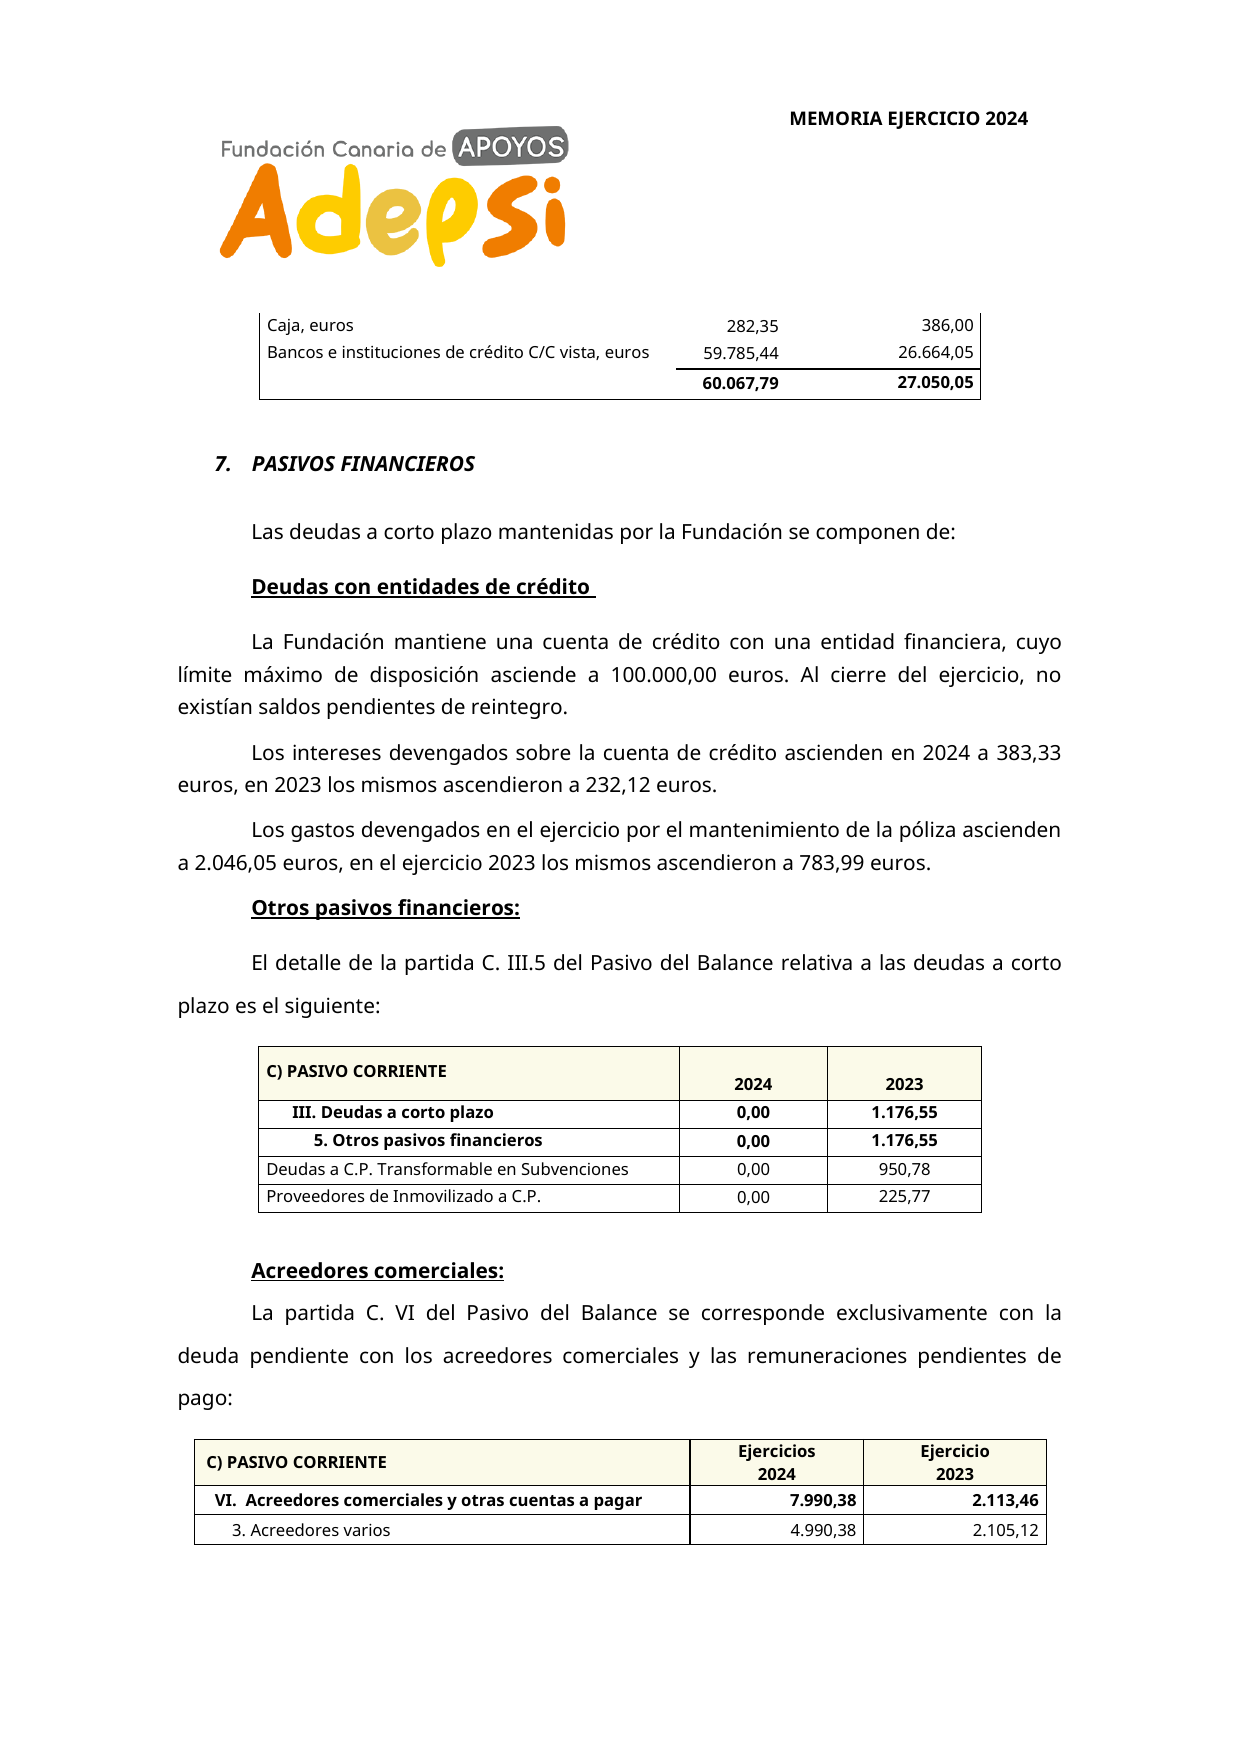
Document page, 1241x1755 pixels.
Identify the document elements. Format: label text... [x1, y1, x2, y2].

table_cell 4.990,38 [691, 1515, 863, 1544]
table_cell 0,00 [680, 1157, 827, 1184]
table_header 2023 [828, 1047, 981, 1100]
text Los intereses devengados sobre la cuenta de crédito ascienden en 2024 a 383,33 euros, en 2023 los mismos ascendieron a 232,12 euros. [177, 738, 1063, 799]
table_cell 1.176,55 [828, 1101, 981, 1128]
table_cell 1.176,55 [828, 1129, 981, 1156]
table_cell 0,00 [680, 1101, 827, 1128]
list PASIVOS FINANCIEROS [214, 449, 1063, 478]
table_cell 59.785,44 [676, 341, 786, 368]
table_cell 0,00 [680, 1129, 827, 1156]
table_cell [260, 368, 676, 398]
table_cell 0,00 [680, 1185, 827, 1212]
text Otros pasivos financieros: [177, 893, 1063, 921]
table_cell 3. Acreedores varios [195, 1515, 689, 1544]
table_cell Bancos e instituciones de crédito C/C vista, euros [260, 341, 676, 368]
table_cell 282,35 [676, 313, 786, 341]
table_header C) PASIVO CORRIENTE [259, 1047, 679, 1100]
text Los gastos devengados en el ejercicio por el mantenimiento de la póliza ascienden a 2.046,05 euros, en el ejercicio 2023 los mismos ascendieron a 783,99 euros. [177, 815, 1063, 876]
text La partida C. VI del Pasivo del Balance se corresponde exclusivamente con la deuda pendiente con los acreedores comerciales y las remuneraciones pendientes de pago: [177, 1298, 1063, 1412]
table_cell Proveedores de Inmovilizado a C.P. [259, 1185, 679, 1212]
table_cell Caja, euros [260, 313, 676, 341]
text Acreedores comerciales: [177, 1256, 1063, 1284]
table_cell 26.664,05 [786, 341, 980, 368]
table_cell 386,00 [786, 313, 980, 341]
table_cell Deudas a C.P. Transformable en Subvenciones [259, 1157, 679, 1184]
table_header Ejercicios 2024 [691, 1440, 863, 1485]
table_cell III. Deudas a corto plazo [259, 1101, 679, 1128]
table_cell 225,77 [828, 1185, 981, 1212]
table_cell 27.050,05 [786, 370, 980, 398]
table_cell 2.113,46 [864, 1486, 1046, 1514]
table_cell VI. Acreedores comerciales y otras cuentas a pagar [195, 1486, 689, 1514]
table_cell 2.105,12 [864, 1515, 1046, 1544]
table_header C) PASIVO CORRIENTE [195, 1440, 689, 1485]
text Deudas con entidades de crédito [177, 572, 1063, 601]
text La Fundación mantiene una cuenta de crédito con una entidad financiera, cuyo límite máximo de disposición asciende a 100.000,00 euros. Al cierre del ejercicio, no existían saldos pendientes de reintegro. [177, 627, 1063, 721]
table_cell 5. Otros pasivos financieros [259, 1129, 679, 1156]
table_cell 60.067,79 [676, 370, 786, 398]
text Las deudas a corto plazo mantenidas por la Fundación se componen de: [177, 517, 1063, 546]
table_header Ejercicio 2023 [864, 1440, 1046, 1485]
table_header 2024 [680, 1047, 827, 1100]
text El detalle de la partida C. III.5 del Pasivo del Balance relativa a las deudas a corto plazo es el siguiente: [177, 948, 1063, 1019]
table_cell 950,78 [828, 1157, 981, 1184]
table_cell 7.990,38 [691, 1486, 863, 1514]
